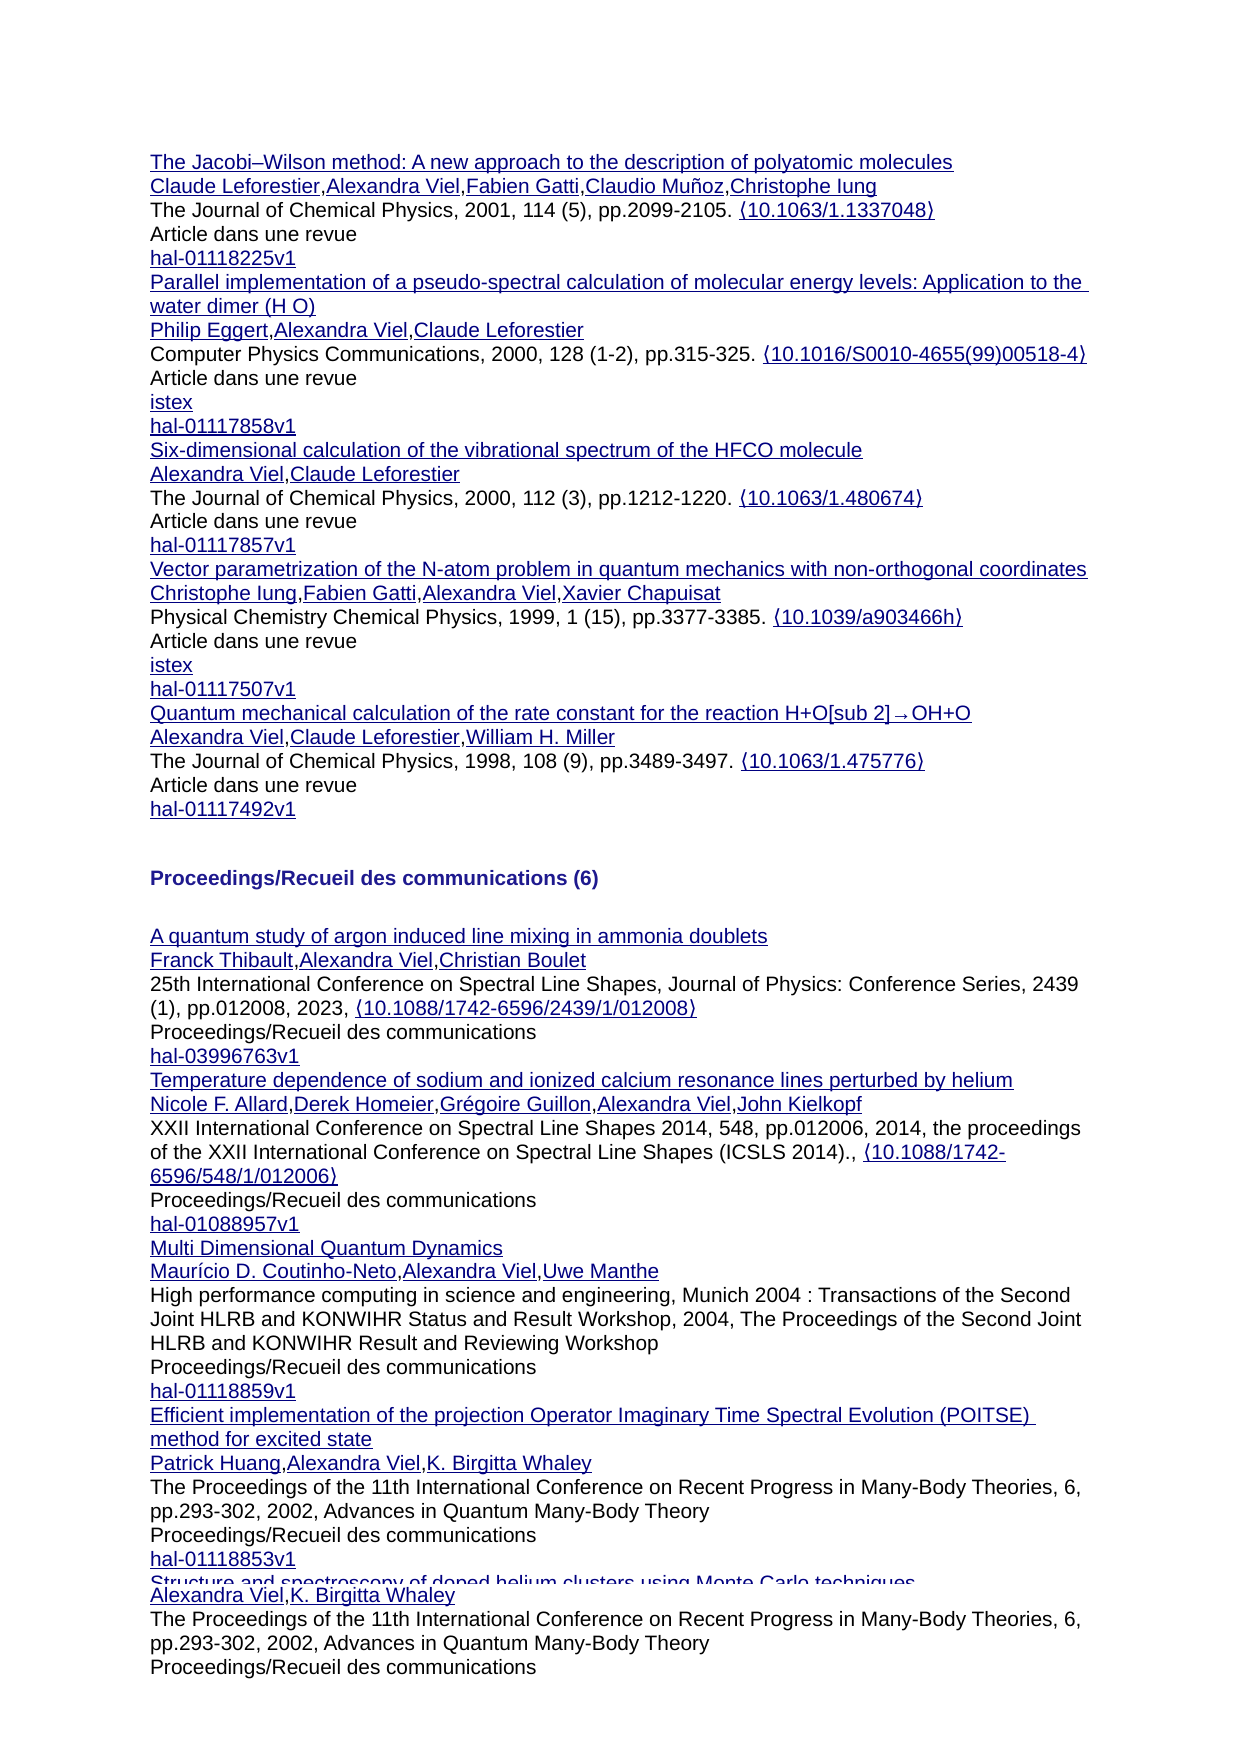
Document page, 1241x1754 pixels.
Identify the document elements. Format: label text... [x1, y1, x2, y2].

table_cell Efficient implementation of the projection Operator Imaginary Time Spectral Evolution (POITSE) method for excited state Patrick Huang,Alexandra Viel,K. Birgitta Whaley The Proceedings of the 11th International Conference on Recent Progress in Many-Body Theories, 6, pp.293-302, 2002, Advances in Quantum Many-Body Theory Proceedings/Recueil des communications hal-01118853v1 [150, 1403, 1090, 1571]
table_cell The Jacobi–Wilson method: A new approach to the description of polyatomic molecules Claude Leforestier,Alexandra Viel,Fabien Gatti,Claudio Muñoz,Christophe Iung The Journal of Chemical Physics, 2001, 114 (5), pp.2099-2105. ⟨10.1063/1.1337048⟩ Article dans une revue hal-01118225v1 [150, 150, 1090, 270]
table_cell Six-dimensional calculation of the vibrational spectrum of the HFCO molecule Alexandra Viel,Claude Leforestier The Journal of Chemical Physics, 2000, 112 (3), pp.1212-1220. ⟨10.1063/1.480674⟩ Article dans une revue hal-01117857v1 [150, 438, 1090, 557]
table_cell Temperature dependence of sodium and ionized calcium resonance lines perturbed by helium Nicole F. Allard,Derek Homeier,Grégoire Guillon,Alexandra Viel,John Kielkopf XXII International Conference on Spectral Line Shapes 2014, 548, pp.012006, 2014, the proceedings of the XXII International Conference on Spectral Line Shapes (ICSLS 2014)., ⟨10.1088/1742-6596/548/1/012006⟩ Proceedings/Recueil des communications hal-01088957v1 [150, 1068, 1090, 1235]
subtitle Proceedings/Recueil des communications (6) [150, 866, 1090, 889]
table_cell Vector parametrization of the N-atom problem in quantum mechanics with non-orthogonal coordinates Christophe Iung,Fabien Gatti,Alexandra Viel,Xavier Chapuisat Physical Chemistry Chemical Physics, 1999, 1 (15), pp.3377-3385. ⟨10.1039/a903466h⟩ Article dans une revue istex hal-01117507v1 [150, 557, 1090, 701]
table_header A quantum study of argon induced line mixing in ammonia doublets Franck Thibault,Alexandra Viel,Christian Boulet 25th International Conference on Spectral Line Shapes, Journal of Physics: Conference Series, 2439 (1), pp.012008, 2023, ⟨10.1088/1742-6596/2439/1/012008⟩ Proceedings/Recueil des communications hal-03996763v1 [150, 924, 1090, 1068]
table_cell Parallel implementation of a pseudo-spectral calculation of molecular energy levels: Application to the water dimer (H O) Philip Eggert,Alexandra Viel,Claude Leforestier Computer Physics Communications, 2000, 128 (1-2), pp.315-325. ⟨10.1016/S0010-4655(99)00518-4⟩ Article dans une revue istex hal-01117858v1 [150, 270, 1090, 437]
table_cell Quantum mechanical calculation of the rate constant for the reaction H+O[sub 2]→OH+O Alexandra Viel,Claude Leforestier,William H. Miller The Journal of Chemical Physics, 1998, 108 (9), pp.3489-3497. ⟨10.1063/1.475776⟩ Article dans une revue hal-01117492v1 [150, 701, 1090, 821]
table_cell Multi Dimensional Quantum Dynamics Maurício D. Coutinho-Neto,Alexandra Viel,Uwe Manthe High performance computing in science and engineering, Munich 2004 : Transactions of the Second Joint HLRB and KONWIHR Status and Result Workshop, 2004, The Proceedings of the Second Joint HLRB and KONWIHR Result and Reviewing Workshop Proceedings/Recueil des communications hal-01118859v1 [150, 1235, 1090, 1403]
table_cell Structure and spectroscopy of doped helium clusters using Monte Carlo techniques Alexandra Viel,K. Birgitta Whaley The Proceedings of the 11th International Conference on Recent Progress in Many-Body Theories, 6, pp.293-302, 2002, Advances in Quantum Many-Body Theory Proceedings/Recueil des communications [150, 1571, 1090, 1679]
